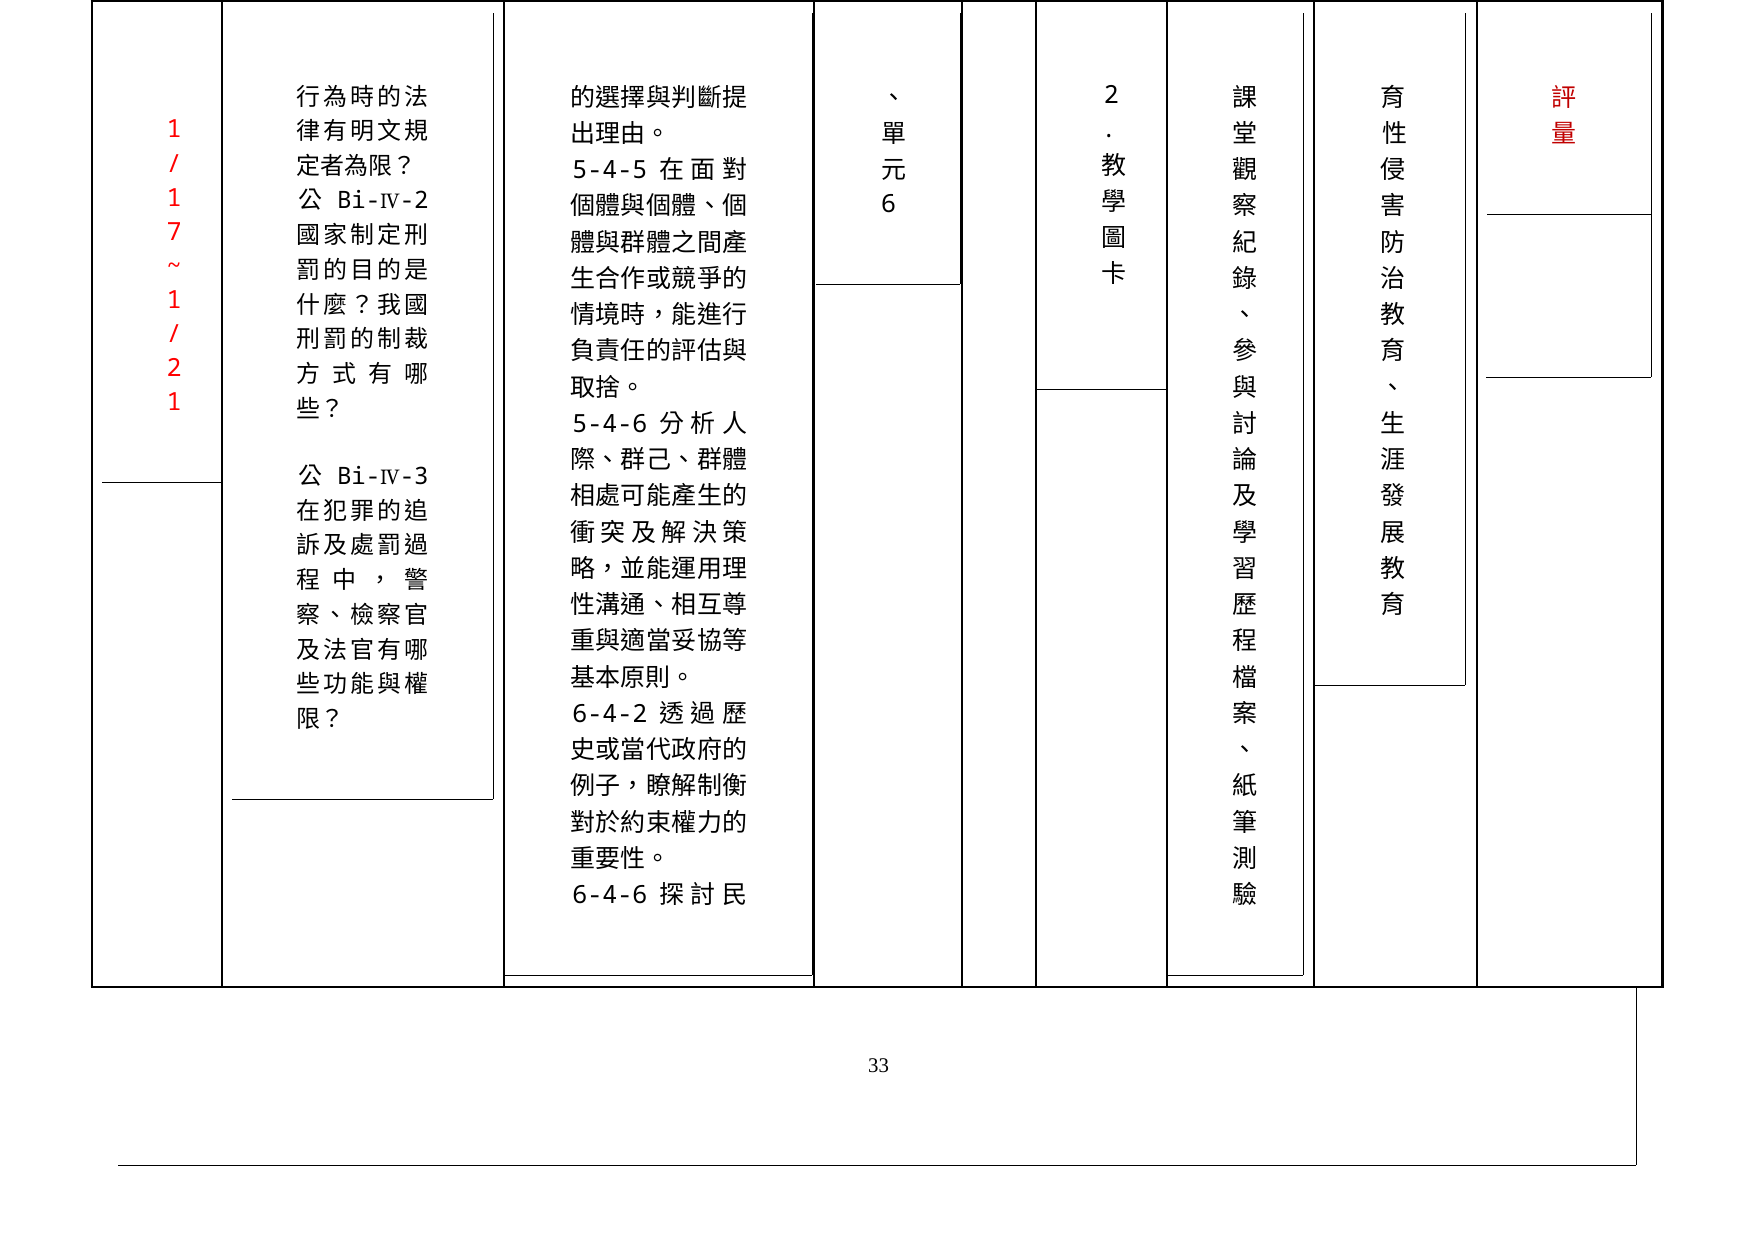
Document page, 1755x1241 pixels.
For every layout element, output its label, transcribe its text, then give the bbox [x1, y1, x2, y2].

table_cell 的選擇與判斷提出理由。 5-4-5在面對個體與個體、個體與群體之間產生合作或競爭的情境時，能進行負責任的評估與取捨。 5-4-6分析人際、群己、群體相處可能產生的衝突及解決策略，並能運用理性溝通、相互尊重與適當妥協等基本原則。 6-4-2透過歷史或當代政府的例子，瞭解制衡對於約束權力的重要性。 6-4-6探討民 [505, 2, 813, 986]
table_cell 1/17~1/21 [93, 2, 221, 986]
table_cell 行為時的法律有明文規定者為限？ 公Bi-Ⅳ-2 國家制定刑罰的目的是什麼？我國刑罰的制裁方式有哪些？ 公Bi-Ⅳ-3 在犯罪的追訴及處罰過程中，警察、檢察官及法官有哪些功能與權限？ [223, 2, 503, 986]
table_cell [1037, 390, 1166, 986]
table_cell 、單元6 [815, 2, 961, 986]
table_cell 1 [963, 2, 1035, 986]
table_cell 課堂觀察紀錄、參與討論及學習歷程檔案、紙筆測驗 [1168, 2, 1313, 986]
table_cell 育 性侵害防治教育、生涯發展教育 [1315, 2, 1476, 986]
table_cell 評量 [1478, 2, 1661, 986]
table_cell 2.教學圖卡 [1037, 2, 1166, 389]
